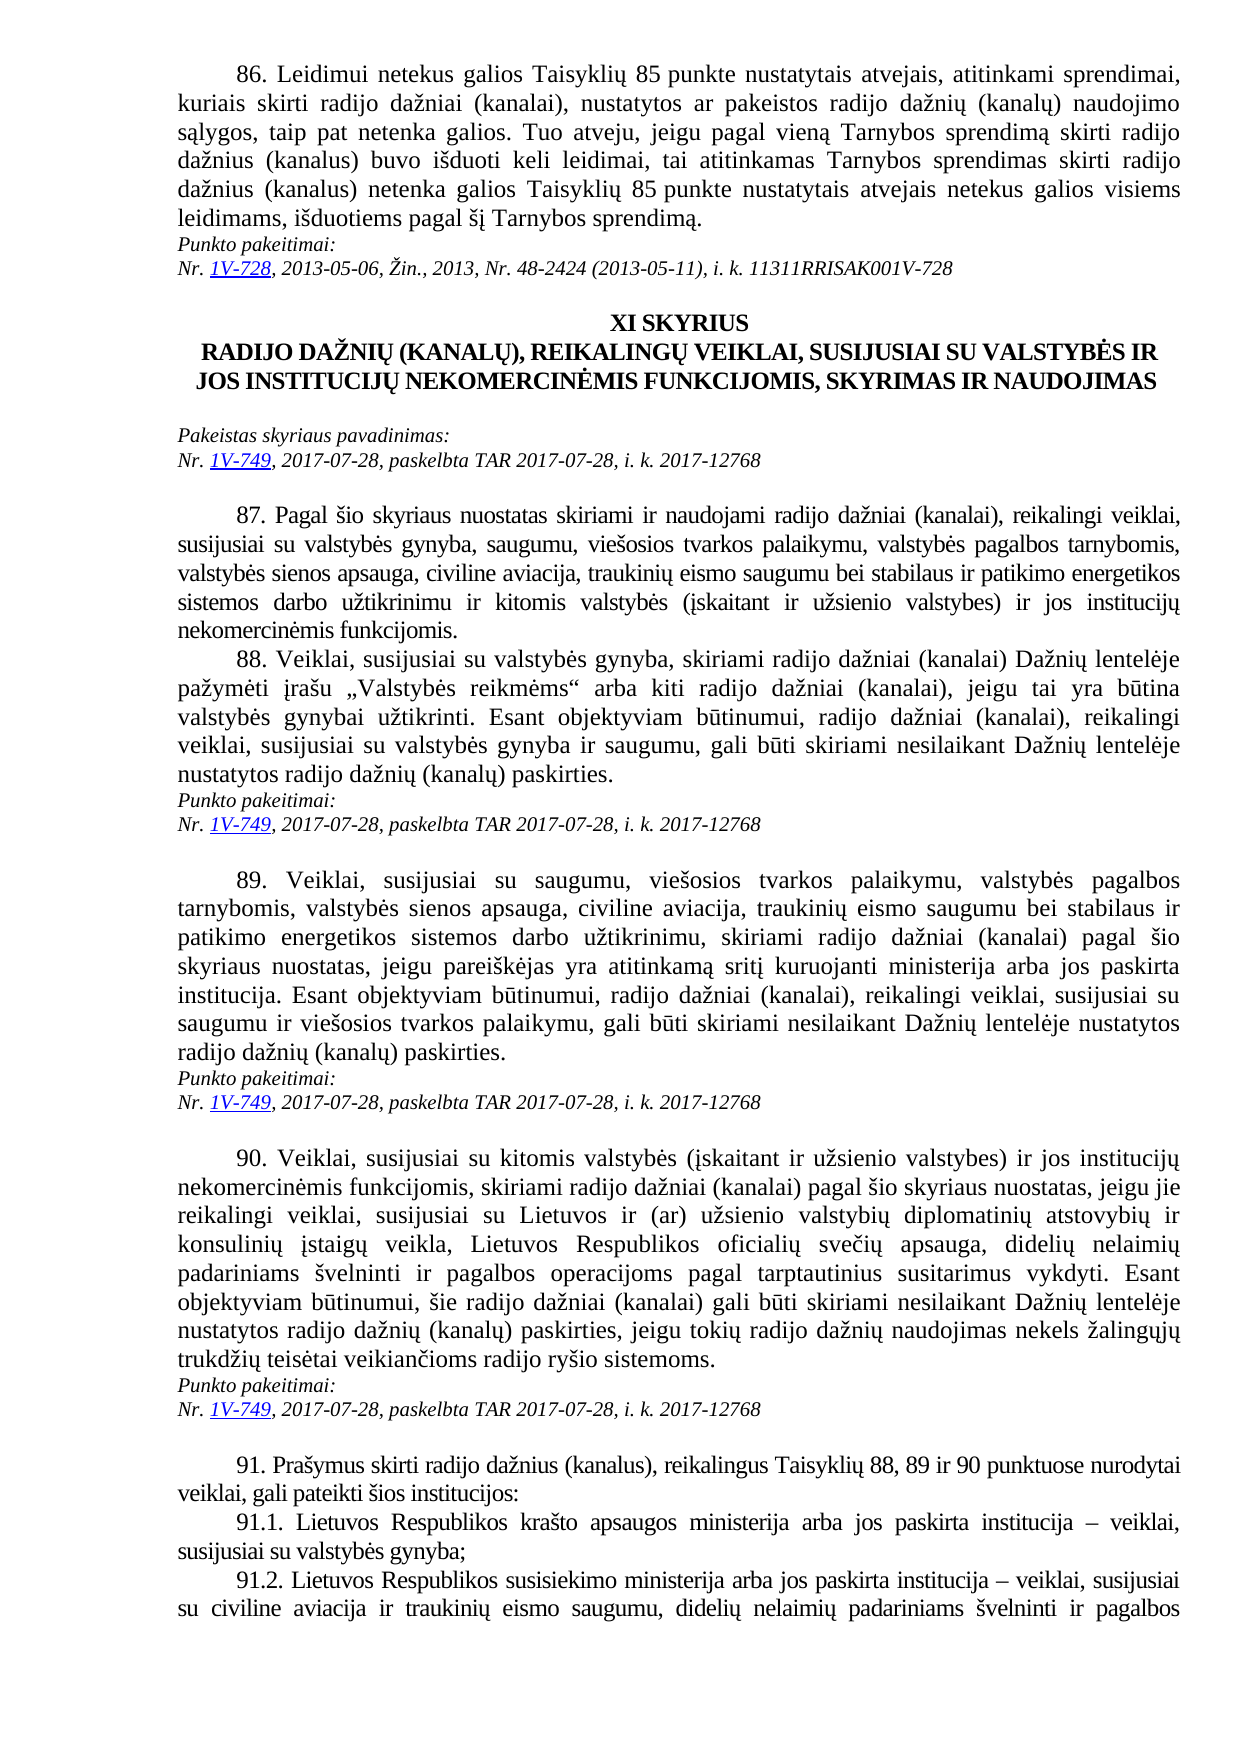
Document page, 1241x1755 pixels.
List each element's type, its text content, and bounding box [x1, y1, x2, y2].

text Nr. 1V-749, 2017-07-28, paskelbta TAR 2017-07-28, i. k. 2017-12768 [177, 1397, 1181, 1421]
text 91.2. Lietuvos Respublikos susisiekimo ministerija arba jos paskirta institucija – veiklai, susijusiai su civiline aviacija ir traukinių eismo saugumu, didelių nelaimių padariniams švelninti ir pagalbos [177, 1565, 1181, 1622]
text Nr. 1V-749, 2017-07-28, paskelbta TAR 2017-07-28, i. k. 2017-12768 [177, 812, 1181, 836]
text 91. Prašymus skirti radijo dažnius (kanalus), reikalingus Taisyklių 88, 89 ir 90 punktuose nurodytai veiklai, gali pateikti šios institucijos: [177, 1450, 1181, 1507]
text 90. Veiklai, susijusiai su kitomis valstybės (įskaitant ir užsienio valstybes) ir jos institucijų nekomercinėmis funkcijomis, skiriami radijo dažniai (kanalai) pagal šio skyriaus nuostatas, jeigu jie reikalingi veiklai, susijusiai su Lietuvos ir (ar) užsienio valstybių diplomatinių atstovybių ir konsulinių įstaigų veikla, Lietuvos Respublikos oficialių svečių apsauga, didelių nelaimių padariniams švelninti ir pagalbos operacijoms pagal tarptautinius susitarimus vykdyti. Esant objektyviam būtinumui, šie radijo dažniai (kanalai) gali būti skiriami nesilaikant Dažnių lentelėje nustatytos radijo dažnių (kanalų) paskirties, jeigu tokių radijo dažnių naudojimas nekels žalingųjų trukdžių teisėtai veikiančioms radijo ryšio sistemoms. [177, 1143, 1181, 1373]
text 88. Veiklai, susijusiai su valstybės gynyba, skiriami radijo dažniai (kanalai) Dažnių lentelėje pažymėti įrašu „Valstybės reikmėms“ arba kiti radijo dažniai (kanalai), jeigu tai yra būtina valstybės gynybai užtikrinti. Esant objektyviam būtinumui, radijo dažniai (kanalai), reikalingi veiklai, susijusiai su valstybės gynyba ir saugumu, gali būti skiriami nesilaikant Dažnių lentelėje nustatytos radijo dažnių (kanalų) paskirties. [177, 644, 1181, 788]
text Punkto pakeitimai: [177, 788, 1181, 812]
text Nr. 1V-728, 2013-05-06, Žin., 2013, Nr. 48-2424 (2013-05-11), i. k. 11311RRISAK001V-728 [177, 256, 1181, 280]
text Nr. 1V-749, 2017-07-28, paskelbta TAR 2017-07-28, i. k. 2017-12768 [177, 447, 1181, 472]
text 86. Leidimui netekus galios Taisyklių 85 punkte nustatytais atvejais, atitinkami sprendimai, kuriais skirti radijo dažniai (kanalai), nustatytos ar pakeistos radijo dažnių (kanalų) naudojimo sąlygos, taip pat netenka galios. Tuo atveju, jeigu pagal vieną Tarnybos sprendimą skirti radijo dažnius (kanalus) buvo išduoti keli leidimai, tai atitinkamas Tarnybos sprendimas skirti radijo dažnius (kanalus) netenka galios Taisyklių 85 punkte nustatytais atvejais netekus galios visiems leidimams, išduotiems pagal šį Tarnybos sprendimą. [177, 59, 1181, 232]
text Punkto pakeitimai: [177, 232, 1181, 256]
text Pakeistas skyriaus pavadinimas: [177, 423, 1181, 447]
text XI SKYRIUS RADIJO DAŽNIŲ (KANALŲ), REIKALINGŲ VEIKLAI, SUSIJUSIAI SU VALSTYBĖS IR JOS INSTITUCIJŲ NEKOMERCINĖMIS FUNKCIJOMIS, SKYRIMAS IR NAUDOJIMAS [177, 308, 1181, 395]
text Punkto pakeitimai: [177, 1373, 1181, 1397]
text Nr. 1V-749, 2017-07-28, paskelbta TAR 2017-07-28, i. k. 2017-12768 [177, 1090, 1181, 1114]
text 89. Veiklai, susijusiai su saugumu, viešosios tvarkos palaikymu, valstybės pagalbos tarnybomis, valstybės sienos apsauga, civiline aviacija, traukinių eismo saugumu bei stabilaus ir patikimo energetikos sistemos darbo užtikrinimu, skiriami radijo dažniai (kanalai) pagal šio skyriaus nuostatas, jeigu pareiškėjas yra atitinkamą sritį kuruojanti ministerija arba jos paskirta institucija. Esant objektyviam būtinumui, radijo dažniai (kanalai), reikalingi veiklai, susijusiai su saugumu ir viešosios tvarkos palaikymu, gali būti skiriami nesilaikant Dažnių lentelėje nustatytos radijo dažnių (kanalų) paskirties. [177, 865, 1181, 1066]
text Punkto pakeitimai: [177, 1066, 1181, 1090]
text 87. Pagal šio skyriaus nuostatas skiriami ir naudojami radijo dažniai (kanalai), reikalingi veiklai, susijusiai su valstybės gynyba, saugumu, viešosios tvarkos palaikymu, valstybės pagalbos tarnybomis, valstybės sienos apsauga, civiline aviacija, traukinių eismo saugumu bei stabilaus ir patikimo energetikos sistemos darbo užtikrinimu ir kitomis valstybės (įskaitant ir užsienio valstybes) ir jos institucijų nekomercinėmis funkcijomis. [177, 500, 1181, 644]
text 91.1. Lietuvos Respublikos krašto apsaugos ministerija arba jos paskirta institucija – veiklai, susijusiai su valstybės gynyba; [177, 1507, 1181, 1565]
